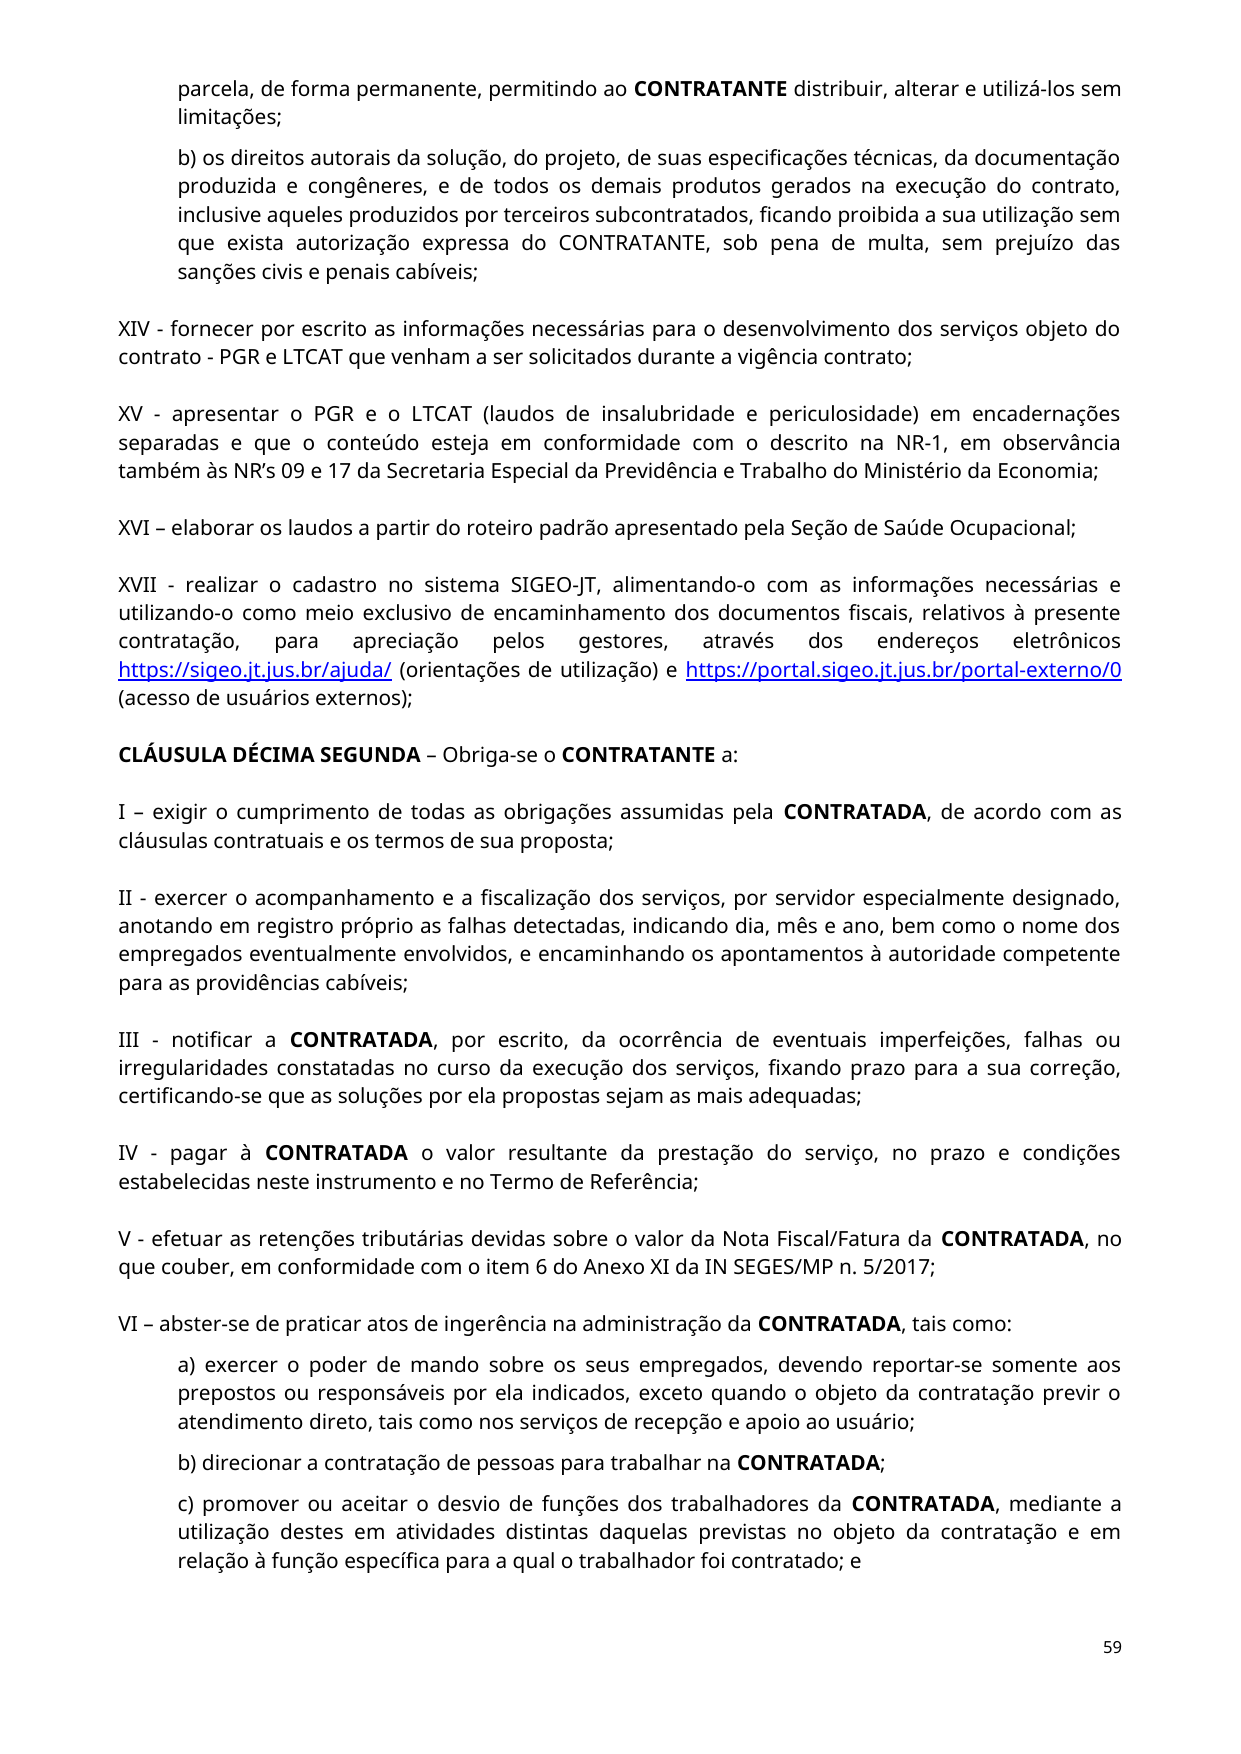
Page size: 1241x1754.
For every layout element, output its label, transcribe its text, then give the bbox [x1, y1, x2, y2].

text VI – abster-se de praticar atos de ingerência na administração da CONTRATADA, tais como: [118, 1309, 1122, 1338]
text XIV - fornecer por escrito as informações necessárias para o desenvolvimento dos serviços objeto do contrato - PGR e LTCAT que venham a ser solicitados durante a vigência contrato; [118, 314, 1122, 371]
text XV - apresentar o PGR e o LTCAT (laudos de insalubridade e periculosidade) em encadernações separadas e que o conteúdo esteja em conformidade com o descrito na NR-1, em observância também às NR’s 09 e 17 da Secretaria Especial da Previdência e Trabalho do Ministério da Economia; [118, 399, 1122, 484]
text III - notificar a CONTRATADA, por escrito, da ocorrência de eventuais imperfeições, falhas ou irregularidades constatadas no curso da execução dos serviços, fixando prazo para a sua correção, certificando-se que as soluções por ela propostas sejam as mais adequadas; [118, 1025, 1122, 1110]
text IV - pagar à CONTRATADA o valor resultante da prestação do serviço, no prazo e condições estabelecidas neste instrumento e no Termo de Referência; [118, 1138, 1122, 1195]
text II - exercer o acompanhamento e a fiscalização dos serviços, por servidor especialmente designado, anotando em registro próprio as falhas detectadas, indicando dia, mês e ano, bem como o nome dos empregados eventualmente envolvidos, e encaminhando os apontamentos à autoridade competente para as providências cabíveis; [118, 883, 1122, 996]
text b) direcionar a contratação de pessoas para trabalhar na CONTRATADA; [177, 1448, 1122, 1476]
text V - efetuar as retenções tributárias devidas sobre o valor da Nota Fiscal/Fatura da CONTRATADA, no que couber, em conformidade com o item 6 do Anexo XI da IN SEGES/MP n. 5/2017; [118, 1224, 1122, 1281]
text b) os direitos autorais da solução, do projeto, de suas especificações técnicas, da documentação produzida e congêneres, e de todos os demais produtos gerados na execução do contrato, inclusive aqueles produzidos por terceiros subcontratados, ficando proibida a sua utilização sem que exista autorização expressa do CONTRATANTE, sob pena de multa, sem prejuízo das sanções civis e penais cabíveis; [177, 143, 1122, 285]
text parcela, de forma permanente, permitindo ao CONTRATANTE distribuir, alterar e utilizá-los sem limitações; [177, 74, 1122, 131]
text XVI – elaborar os laudos a partir do roteiro padrão apresentado pela Seção de Saúde Ocupacional; [118, 513, 1122, 541]
text CLÁUSULA DÉCIMA SEGUNDA – Obriga-se o CONTRATANTE a: [118, 740, 1122, 769]
text I – exigir o cumprimento de todas as obrigações assumidas pela CONTRATADA, de acordo com as cláusulas contratuais e os termos de sua proposta; [118, 797, 1122, 854]
text a) exercer o poder de mando sobre os seus empregados, devendo reportar-se somente aos prepostos ou responsáveis por ela indicados, exceto quando o objeto da contratação previr o atendimento direto, tais como nos serviços de recepção e apoio ao usuário; [177, 1350, 1122, 1435]
text XVII - realizar o cadastro no sistema SIGEO-JT, alimentando-o com as informações necessárias e utilizando-o como meio exclusivo de encaminhamento dos documentos fiscais, relativos à presente contratação, para apreciação pelos gestores, através dos endereços eletrônicos https://sigeo.jt.jus.br/ajuda/ (orientações de utilização) e https://portal.sigeo.jt.jus.br/portal-externo/0 (acesso de usuários externos); [118, 570, 1122, 712]
text c) promover ou aceitar o desvio de funções dos trabalhadores da CONTRATADA, mediante a utilização destes em atividades distintas daquelas previstas no objeto da contratação e em relação à função específica para a qual o trabalhador foi contratado; e [177, 1489, 1122, 1574]
